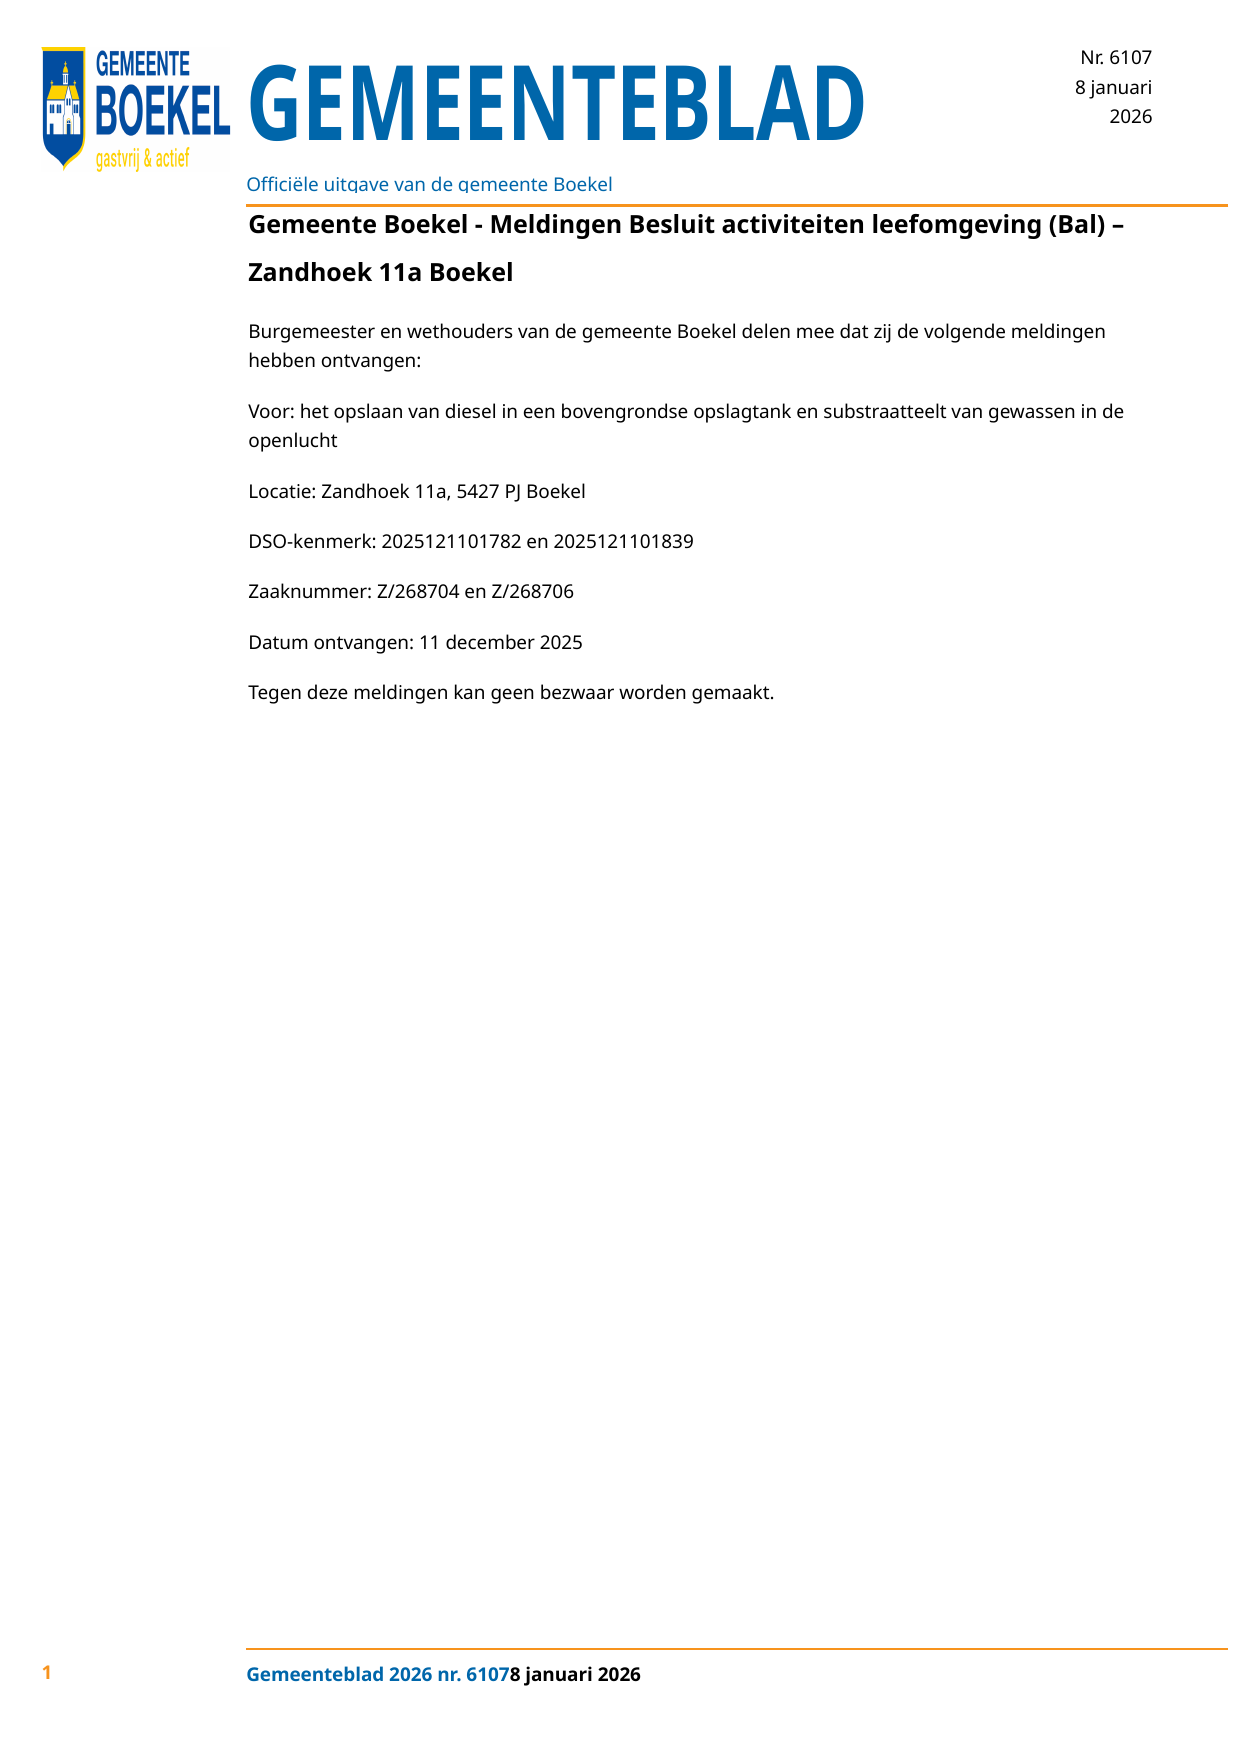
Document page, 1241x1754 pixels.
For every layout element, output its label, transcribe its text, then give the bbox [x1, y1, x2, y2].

text DSO-kenmerk: 2025121101782 en 2025121101839 [248, 528, 1152, 554]
text Locatie: Zandhoek 11a, 5427 PJ Boekel [248, 478, 1152, 504]
text Zaaknummer: Z/268704 en Z/268706 [248, 579, 1152, 604]
text Gemeente Boekel - Meldingen Besluit activiteiten leefomgeving (Bal) – Zandhoek 11a Boekel [248, 207, 1152, 288]
text Tegen deze meldingen kan geen bezwaar worden gemaakt. [248, 679, 1152, 705]
text Datum ontvangen: 11 december 2025 [248, 629, 1152, 655]
text Burgemeester en wethouders van de gemeente Boekel delen mee dat zij de volgende meldingen hebben ontvangen: [248, 318, 1152, 373]
picture [41, 47, 231, 172]
text Voor: het opslaan van diesel in een bovengrondse opslagtank en substraatteelt van gewassen in de openlucht [248, 398, 1152, 453]
